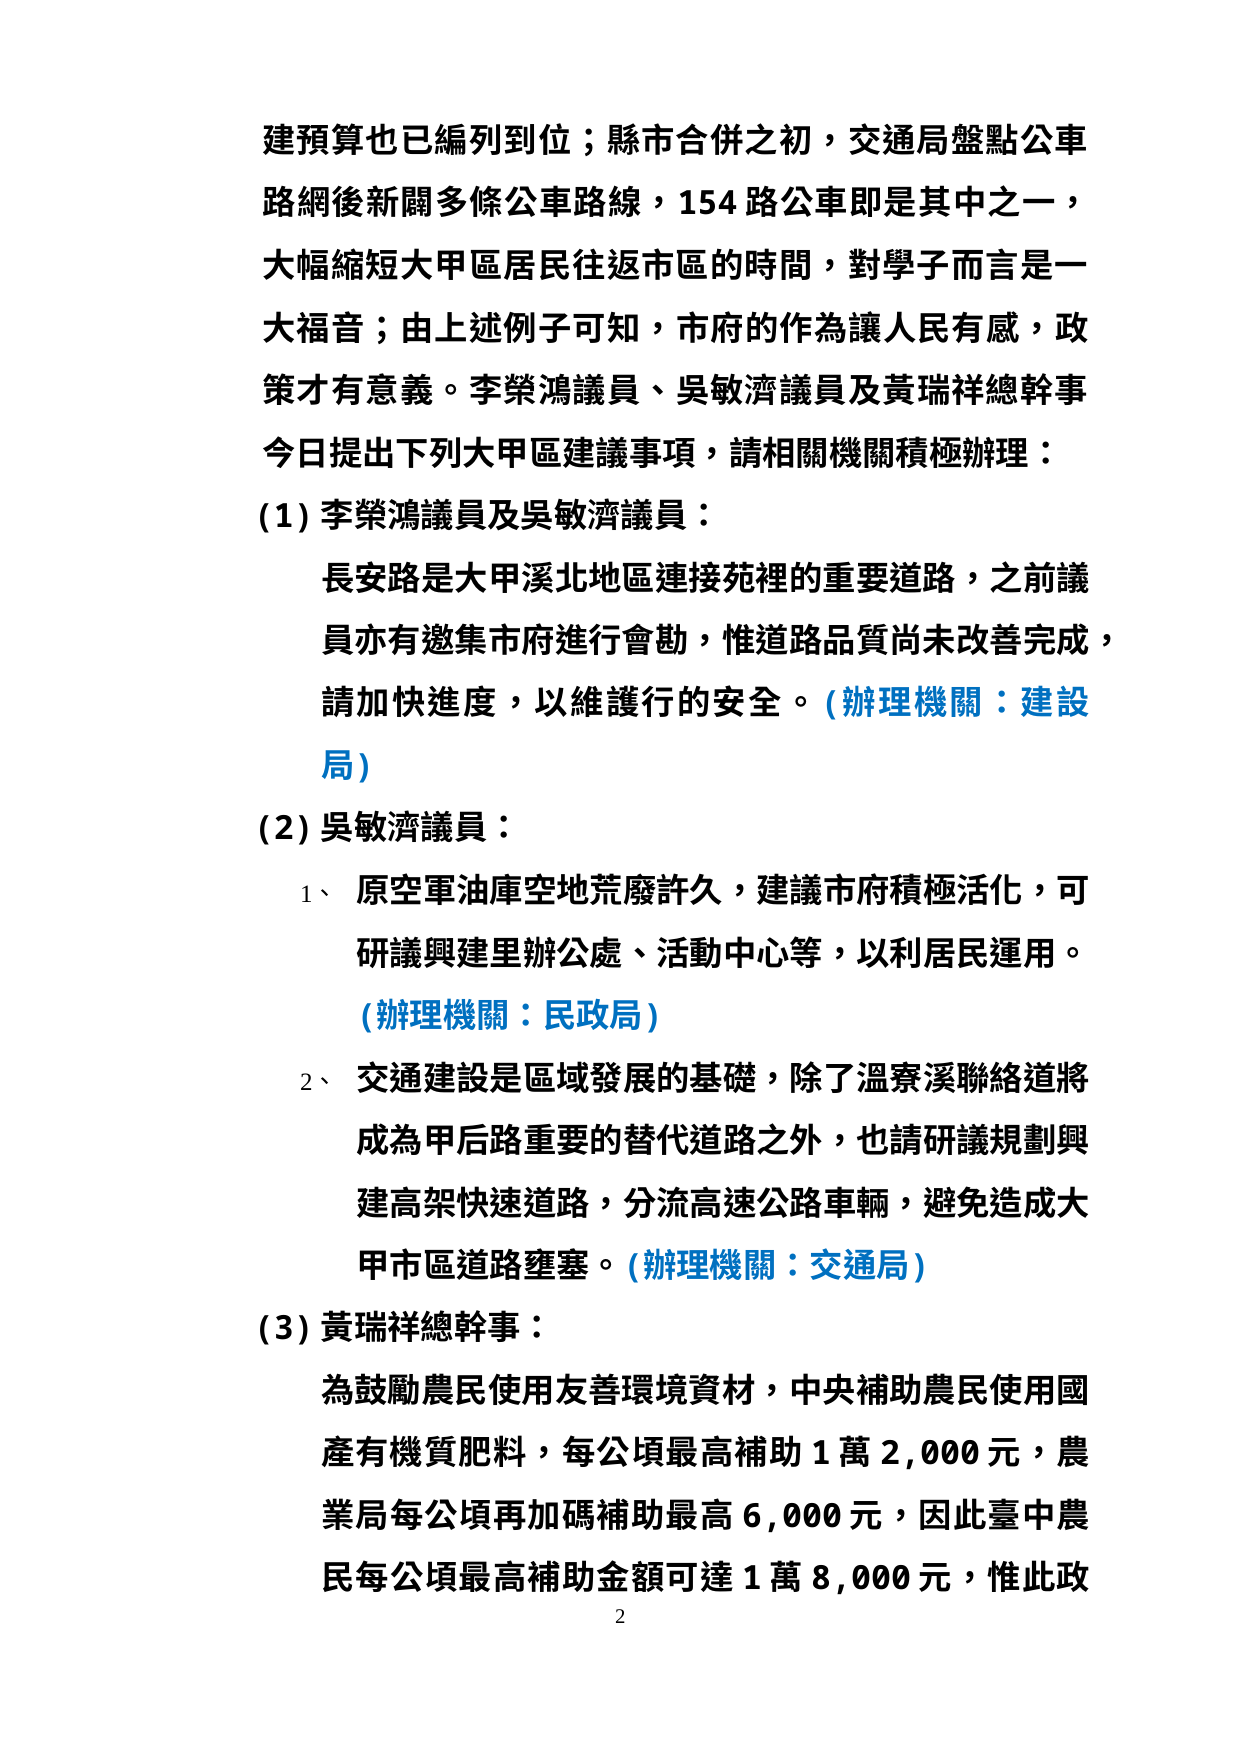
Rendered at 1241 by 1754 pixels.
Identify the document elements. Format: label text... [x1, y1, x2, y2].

text 為鼓勵農民使用友善環境資材，中央補助農民使用國產有機質肥料，每公頃最高補助1萬2,000元，農業局每公頃再加碼補助最高6,000元，因此臺中農民每公頃最高補助金額可達1萬8,000元，惟此政策之補助對象有所限制，因此，為利大甲區農業發展，請農業局研議提出更多獎勵辦法，鼓勵農民栽種更好品質之作物。(辦理機關：農業局) [321, 1346, 1090, 1596]
list 原空軍油庫空地荒廢許久，建議市府積極活化，可研議興建里辦公處、活動中心等，以利居民運用。(辦理機關：民政局) [300, 846, 1090, 1034]
list 建預算也已編列到位；縣市合併之初，交通局盤點公車路網後新闢多條公車路線，154路公車即是其中之一，大幅縮短大甲區居民往返市區的時間，對學子而言是一大福音；由上述例子可知，市府的作為讓人民有感，政策才有意義。李榮鴻議員、吳敏濟議員及黃瑞祥總幹事今日提出下列大甲區建議事項，請相關機關積極辦理： [194, 96, 1090, 471]
list 交通建設是區域發展的基礎，除了溫寮溪聯絡道將成為甲后路重要的替代道路之外，也請研議規劃興建高架快速道路，分流高速公路車輛，避免造成大甲市區道路壅塞。(辦理機關：交通局) [300, 1034, 1090, 1284]
list 黃瑞祥總幹事： [253, 1284, 1090, 1346]
text 長安路是大甲溪北地區連接苑裡的重要道路，之前議員亦有邀集市府進行會勘，惟道路品質尚未改善完成，請加快進度，以維護行的安全。(辦理機關：建設局) [321, 534, 1090, 784]
list 吳敏濟議員： [253, 784, 1090, 846]
list 李榮鴻議員及吳敏濟議員： [253, 471, 1090, 534]
